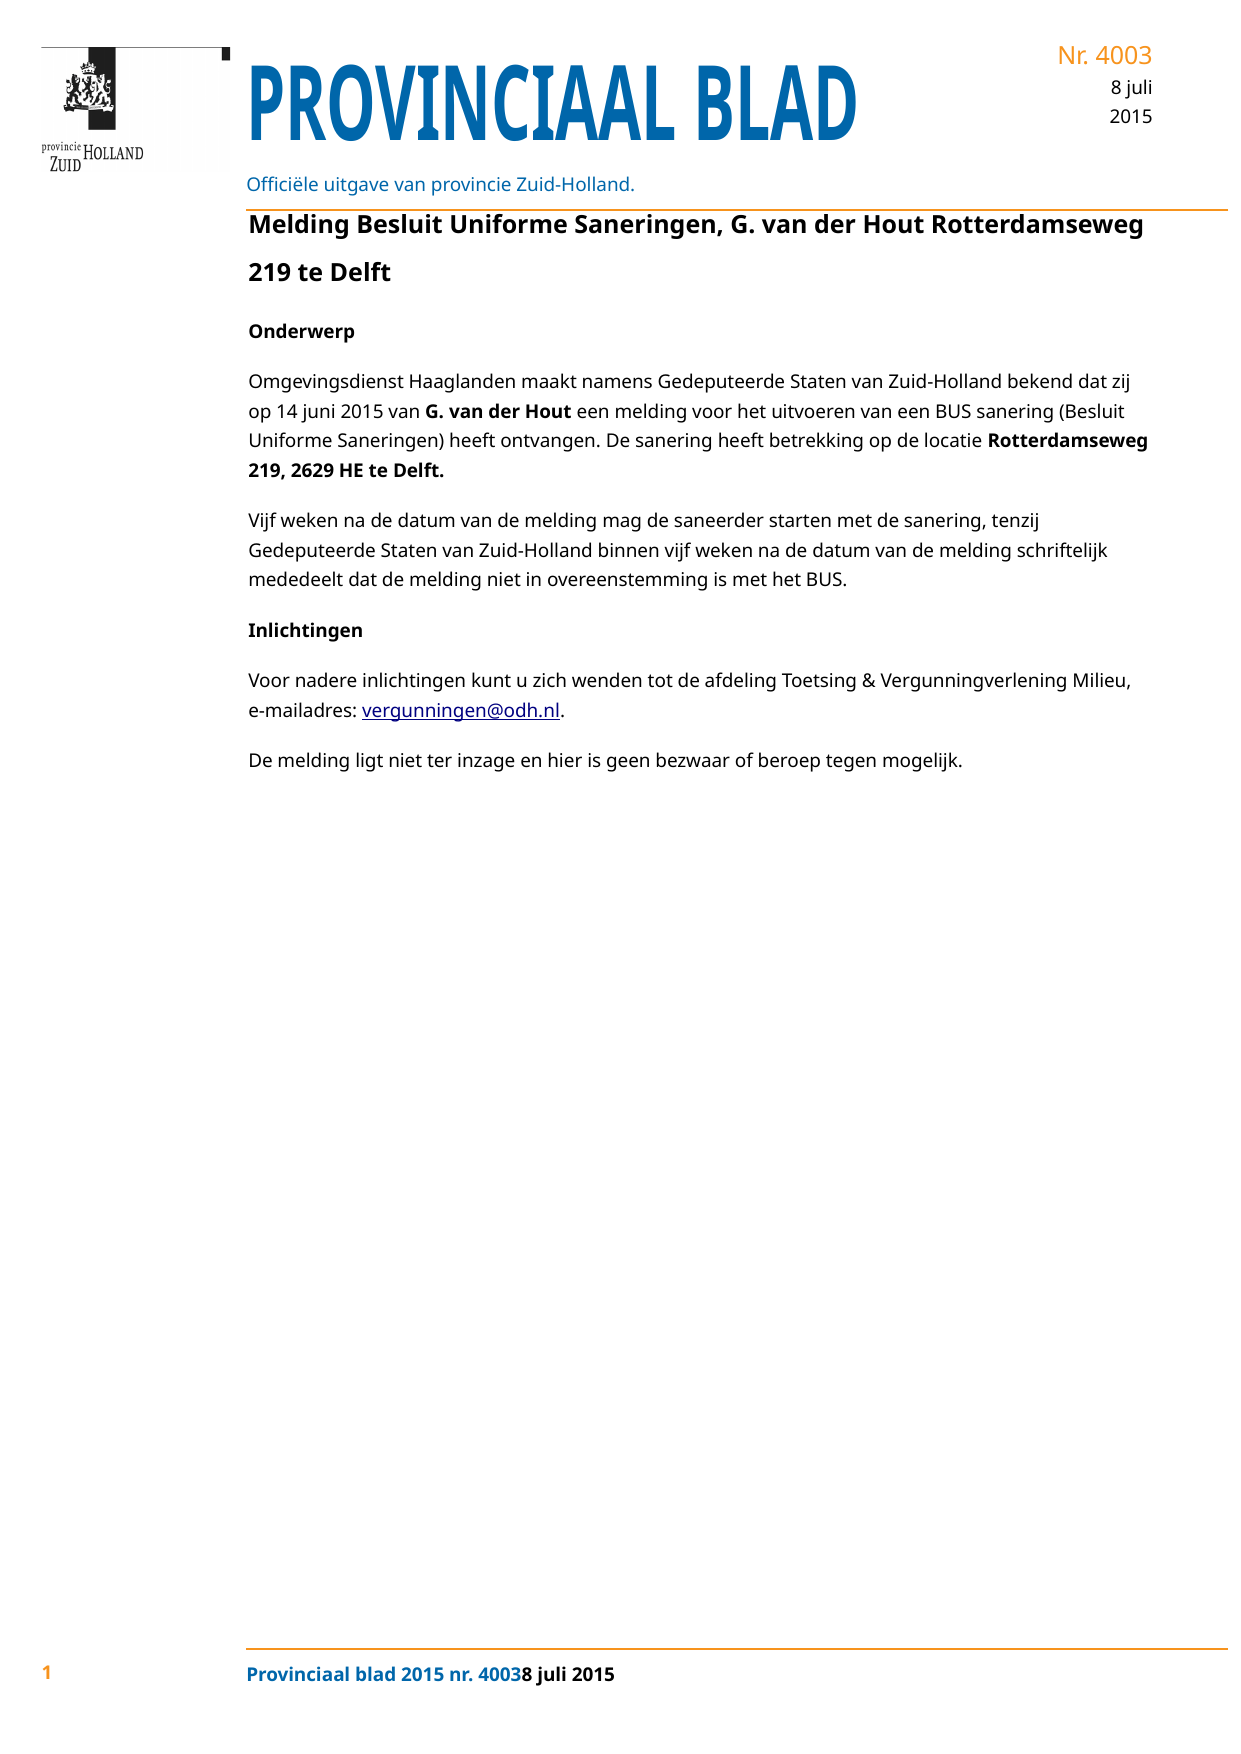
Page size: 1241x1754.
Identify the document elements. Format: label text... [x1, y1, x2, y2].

text Onderwerp [248, 318, 1152, 344]
text De melding ligt niet ter inzage en hier is geen bezwaar of beroep tegen mogelijk. [248, 747, 1152, 773]
text Vijf weken na de datum van de melding mag de saneerder starten met de sanering, tenzij Gedeputeerde Staten van Zuid-Holland binnen vijf weken na de datum van de melding schriftelijk mededeelt dat de melding niet in overeenstemming is met het BUS. [248, 507, 1152, 592]
picture [41, 47, 231, 172]
text Omgevingsdienst Haaglanden maakt namens Gedeputeerde Staten van Zuid-Holland bekend dat zij op 14 juni 2015 van G. van der Hout een melding voor het uitvoeren van een BUS sanering (Besluit Uniforme Saneringen) heeft ontvangen. De sanering heeft betrekking op de locatie Rotterdamseweg 219, 2629 HE te Delft. [248, 368, 1152, 483]
text Voor nadere inlichtingen kunt u zich wenden tot de afdeling Toetsing & Vergunningverlening Milieu, e-mailadres: vergunningen@odh.nl. [248, 667, 1152, 723]
text Melding Besluit Uniforme Saneringen, G. van der Hout Rotterdamseweg 219 te Delft [248, 211, 1152, 288]
text Inlichtingen [248, 617, 1152, 643]
